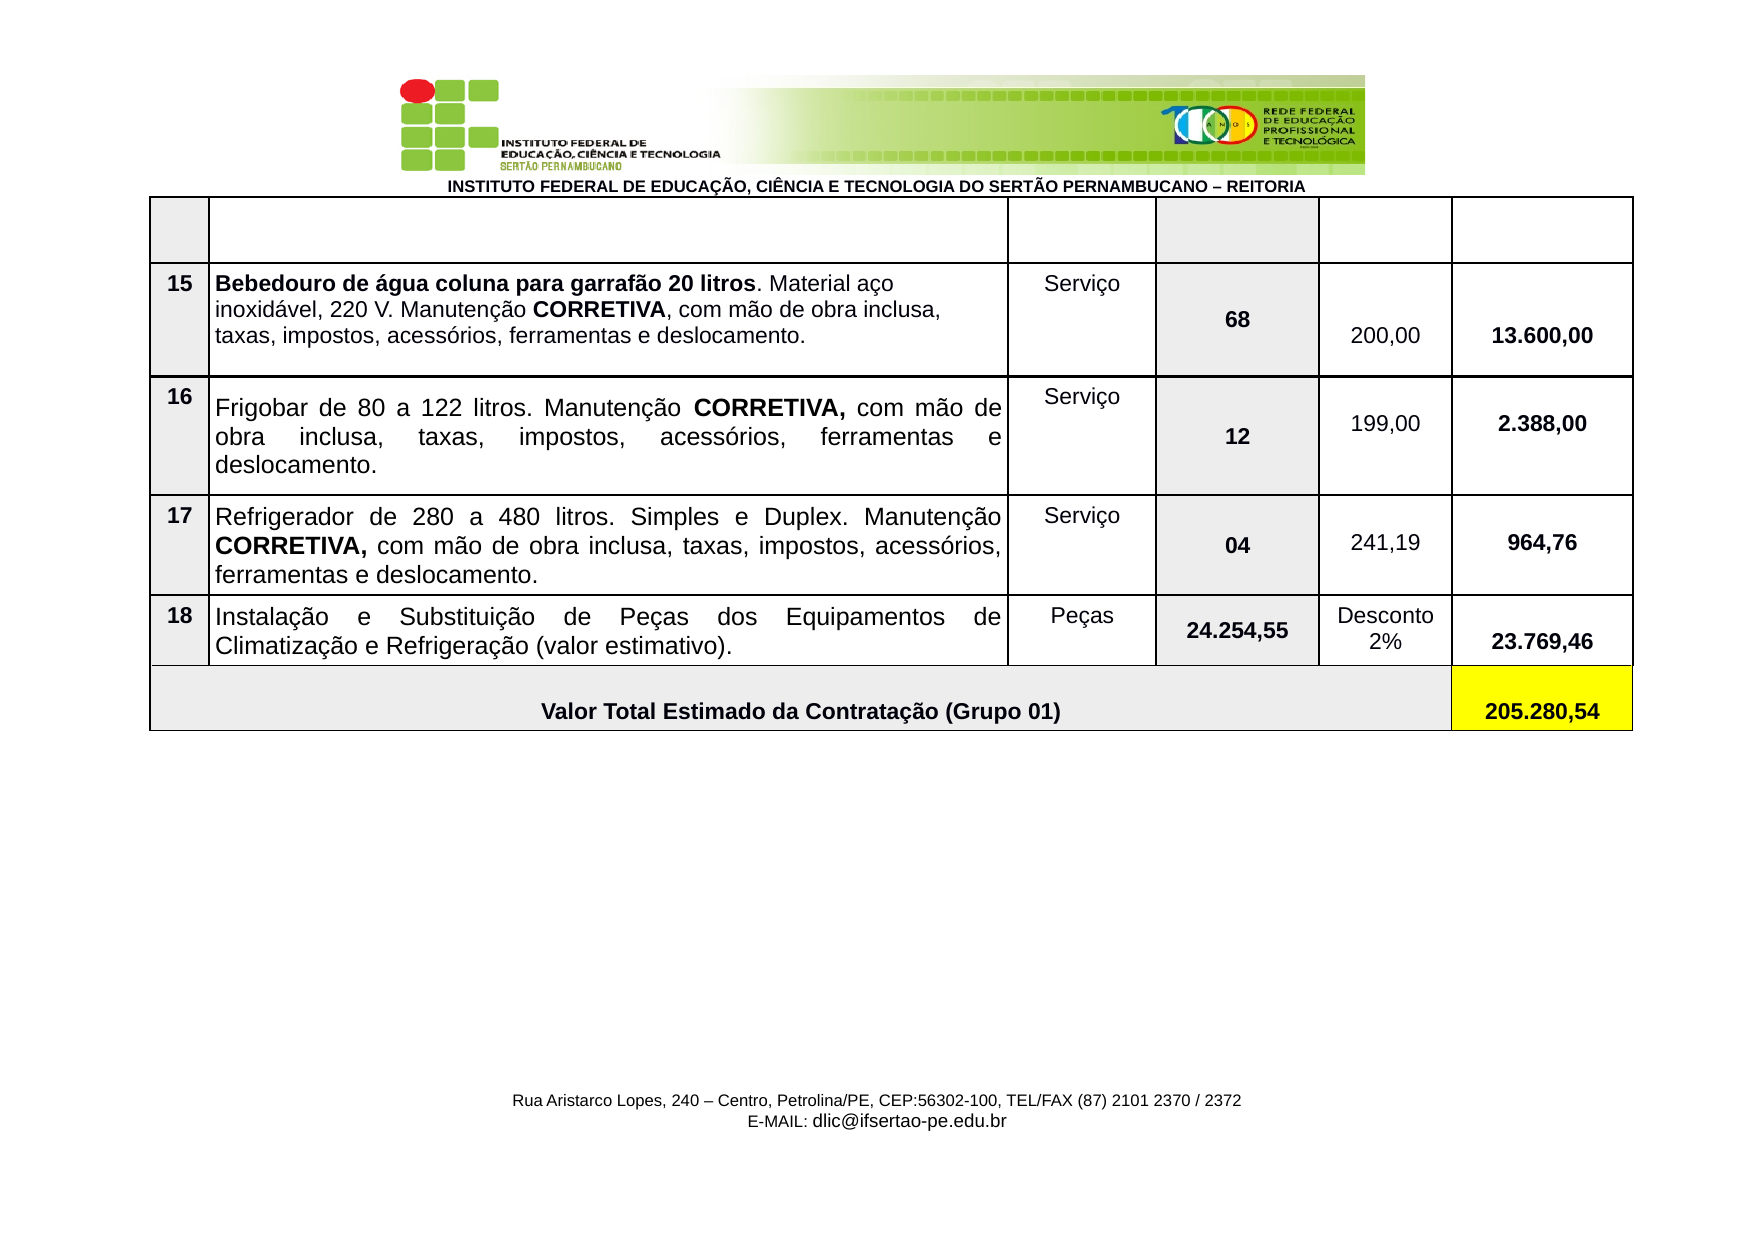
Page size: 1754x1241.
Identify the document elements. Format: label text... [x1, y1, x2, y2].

table_cell Serviço [1009, 264, 1155, 375]
table_cell 16 [151, 378, 208, 494]
table_cell Serviço [1009, 378, 1155, 494]
table_cell Bebedouro de água coluna para garrafão 20 litros. Material aço inoxidável, 220 V. Manutenção CORRETIVA, com mão de obra inclusa, taxas, impostos, acessórios, ferramentas e deslocamento. [210, 264, 1007, 375]
table_cell Frigobar de 80 a 122 litros. Manutenção CORRETIVA, com mão de obra inclusa, taxas, impostos, acessórios, ferramentas e deslocamento. [210, 378, 1007, 494]
table_cell Serviço [1009, 496, 1155, 594]
table_cell [1453, 198, 1632, 262]
table_cell 18 [151, 596, 208, 665]
table_cell 2.388,00 [1453, 378, 1632, 494]
table_cell Desconto 2% [1320, 596, 1451, 665]
table_cell 15 [151, 264, 208, 375]
table_cell [1009, 198, 1155, 262]
table_cell 205.280,54 [1452, 665, 1632, 730]
table_cell [1157, 198, 1318, 262]
table_cell Peças [1009, 596, 1155, 665]
table_cell 241,19 [1320, 496, 1451, 594]
table_cell 13.600,00 [1453, 264, 1632, 375]
table_cell 12 [1157, 378, 1318, 494]
table_cell 199,00 [1320, 378, 1451, 494]
table_cell 964,76 [1453, 496, 1632, 594]
table_cell 23.769,46 [1453, 596, 1632, 665]
table_cell Valor Total Estimado da Contratação (Grupo 01) [151, 666, 1451, 730]
table_cell Refrigerador de 280 a 480 litros. Simples e Duplex. Manutenção CORRETIVA, com mão de obra inclusa, taxas, impostos, acessórios, ferramentas e deslocamento. [210, 496, 1007, 594]
table_cell [151, 198, 208, 262]
table_cell Instalação e Substituição de Peças dos Equipamentos de Climatização e Refrigeração (valor estimativo). [210, 596, 1007, 665]
picture [389, 75, 1365, 175]
table_cell 68 [1157, 264, 1318, 375]
table_cell 200,00 [1320, 264, 1451, 375]
table_cell [1320, 198, 1451, 262]
table_cell [210, 198, 1007, 262]
table_cell 24.254,55 [1157, 596, 1318, 665]
table_cell 17 [151, 496, 208, 594]
table_cell 04 [1157, 496, 1318, 594]
